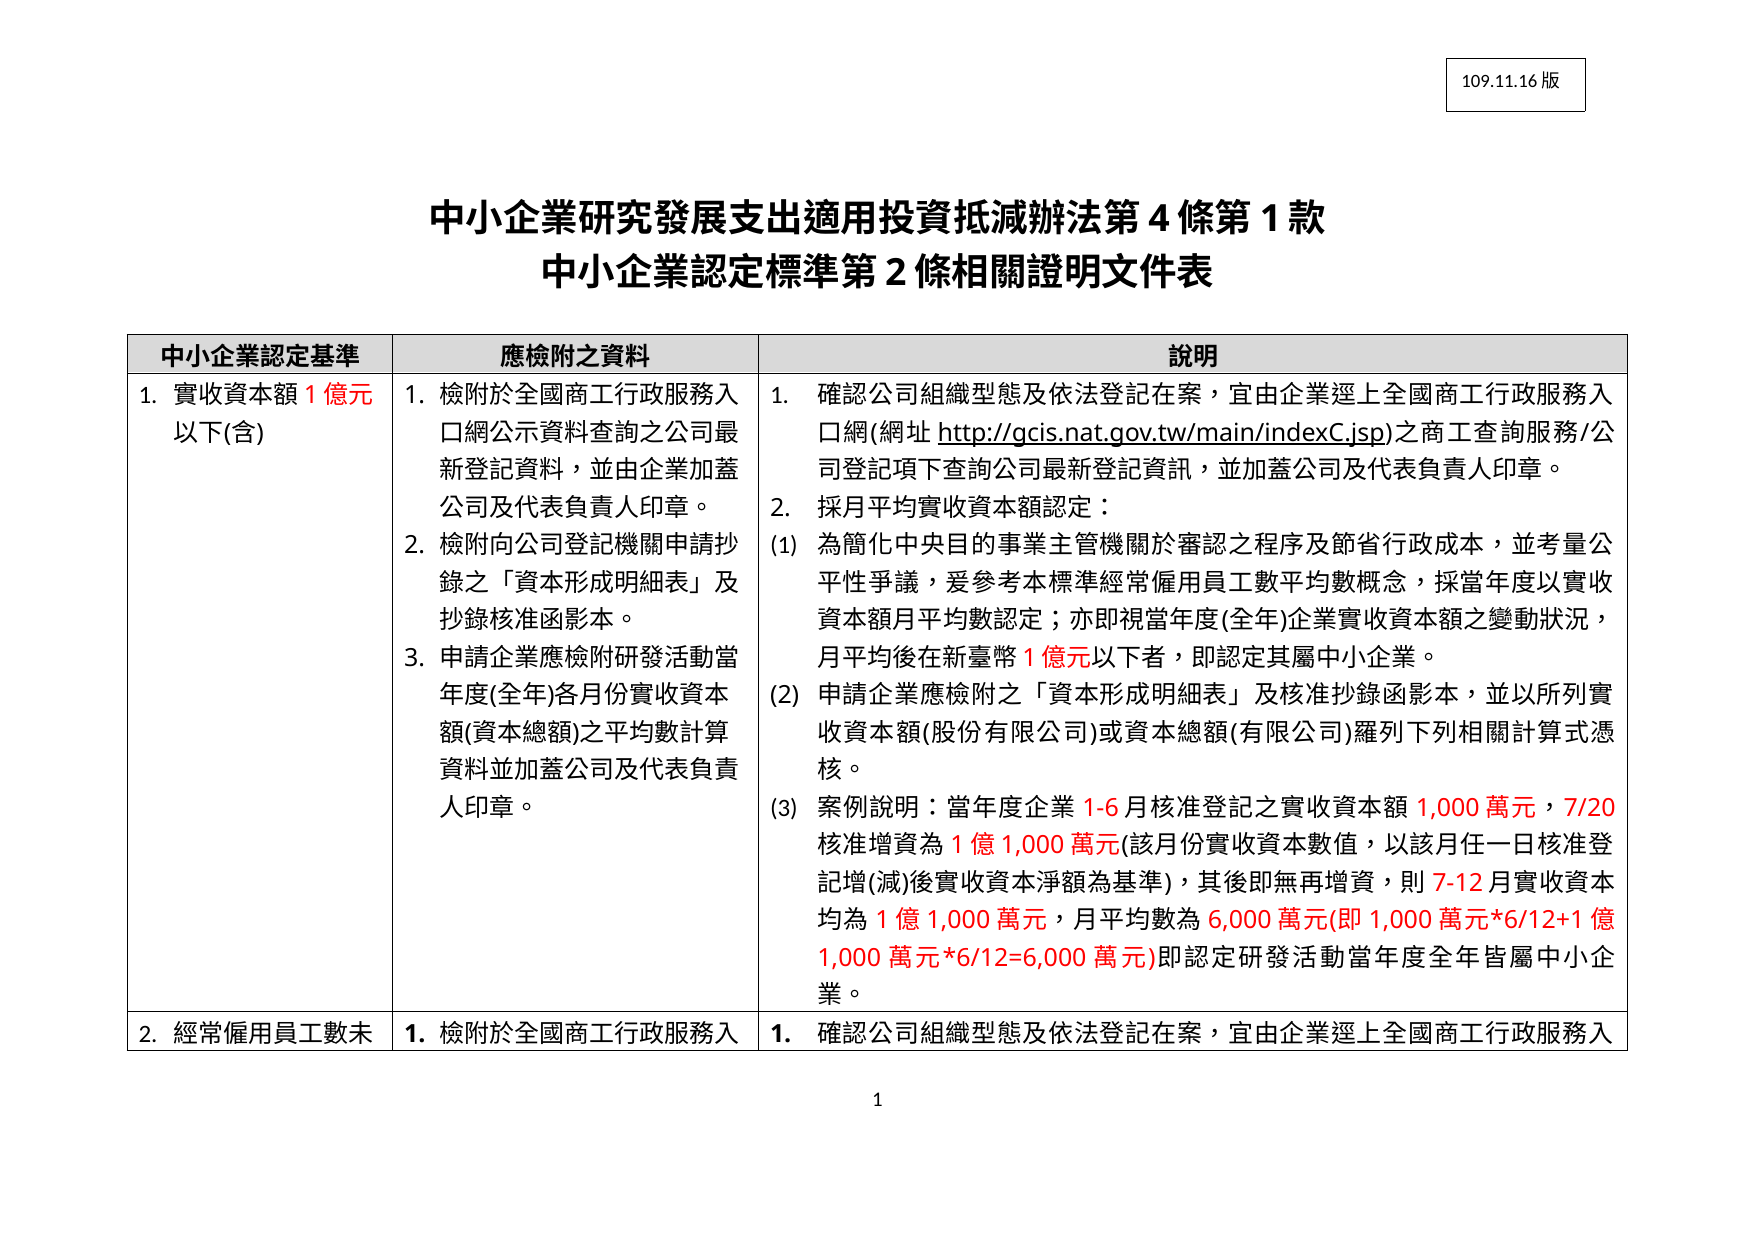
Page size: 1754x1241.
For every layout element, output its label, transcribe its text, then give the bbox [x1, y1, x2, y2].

table_cell 實收資本額1億元以下(含) [128, 374, 392, 1011]
text 中小企業認定標準第2條相關證明文件表 [150, 242, 1604, 296]
table_cell 確認公司組織型態及依法登記在案，宜由企業逕上全國商工行政服務入口網(網址http://gcis.nat.gov.tw/main/indexC.jsp)之商工查詢服務/公司登記項下查詢公司最新登記資訊，並加蓋公司及代表負責人印章。 採月平均實收資本額認定： 為簡化中央目的事業主管機關於審認之程序及節省行政成本，並考量公平性爭議，爰參考本標準經常僱用員工數平均數概念，採當年度以實收資本額月平均數認定；亦即視當年度(全年)企業實收資本額之變動狀況，月平均後在新臺幣1億元以下者，即認定其屬中小企業。 申請企業應檢附之「資本形成明細表」及核准抄錄函影本，並以所列實收資本額(股份有限公司)或資本總額(有限公司)羅列下列相關計算式憑核。 案例說明：當年度企業1-6月核准登記之實收資本額1,000萬元，7/20核准增資為1億1,000萬元(該月份實收資本數值，以該月任一日核准登記增(減)後實收資本淨額為基準)，其後即無再增資，則7-12月實收資本均為 1億1,000萬元，月平均數為6,000萬元(即1,000萬元*6/12+1億1,000萬元*6/12=6,000萬元)即認定研發活動當年度全年皆屬中小企業。 [759, 374, 1627, 1011]
table_header 應檢附之資料 [393, 335, 758, 372]
table_header 中小企業認定基準 [128, 335, 392, 372]
table_cell 檢附於全國商工行政服務入口網公示資料查詢之公司最新登記資料，並由企業加蓋公司及代表負責人印章。 檢附向公司登記機關申請抄錄之「資本形成明細表」及抄錄核准函影本。 申請企業應檢附研發活動當年度(全年)各月份實收資本額(資本總額)之平均數計算資料並加蓋公司及代表負責人印章。 [393, 374, 758, 1011]
table_cell 經常僱用員工數未滿200人(不含) (經常僱用員工數＝當年度勞工保險平均月投保人數) [128, 1012, 392, 1049]
text 109.11.16版 [1461, 65, 1570, 93]
table_header 說明 [759, 335, 1627, 372]
table_cell 檢附於全國商工行政服務入 [393, 1012, 758, 1049]
text 中小企業研究發展支出適用投資抵減辦法第4條第1款 [150, 187, 1604, 242]
table_cell 確認公司組織型態及依法登記在案，宜由企業逕上全國商工行政服務入口網(網址http://gcis.nat.gov.tw/main/indexC.jsp)之商工查詢服務/公司登記項下查詢公司最新登記資訊，並加蓋公司及代表負責人印章。 有關勞工保險平均月投保人數應檢附文件部分，以研發活動當年度(全年) 「投保單位人數資料表」影本及勞保局核發函文影本或事業單位如係勞工保險局網路申報者，亦可透過該局e化服務系統自行列印含浮水印「投保單位人數資料」並加蓋公司及代表負責人印章供審核。 因勞保局提供僅為每月投保人數資料，申請企業需自行核算平均投保人數(以月為單位)；若設立未滿一年，則以設立期間之平均投保人數計算。 如公司分為數單位投保，具有多個保險證號，則須檢附公司所屬單位或所有部門之「投保單位人數資料表」，並合併計算其平均投保人數。 [759, 1012, 1627, 1049]
